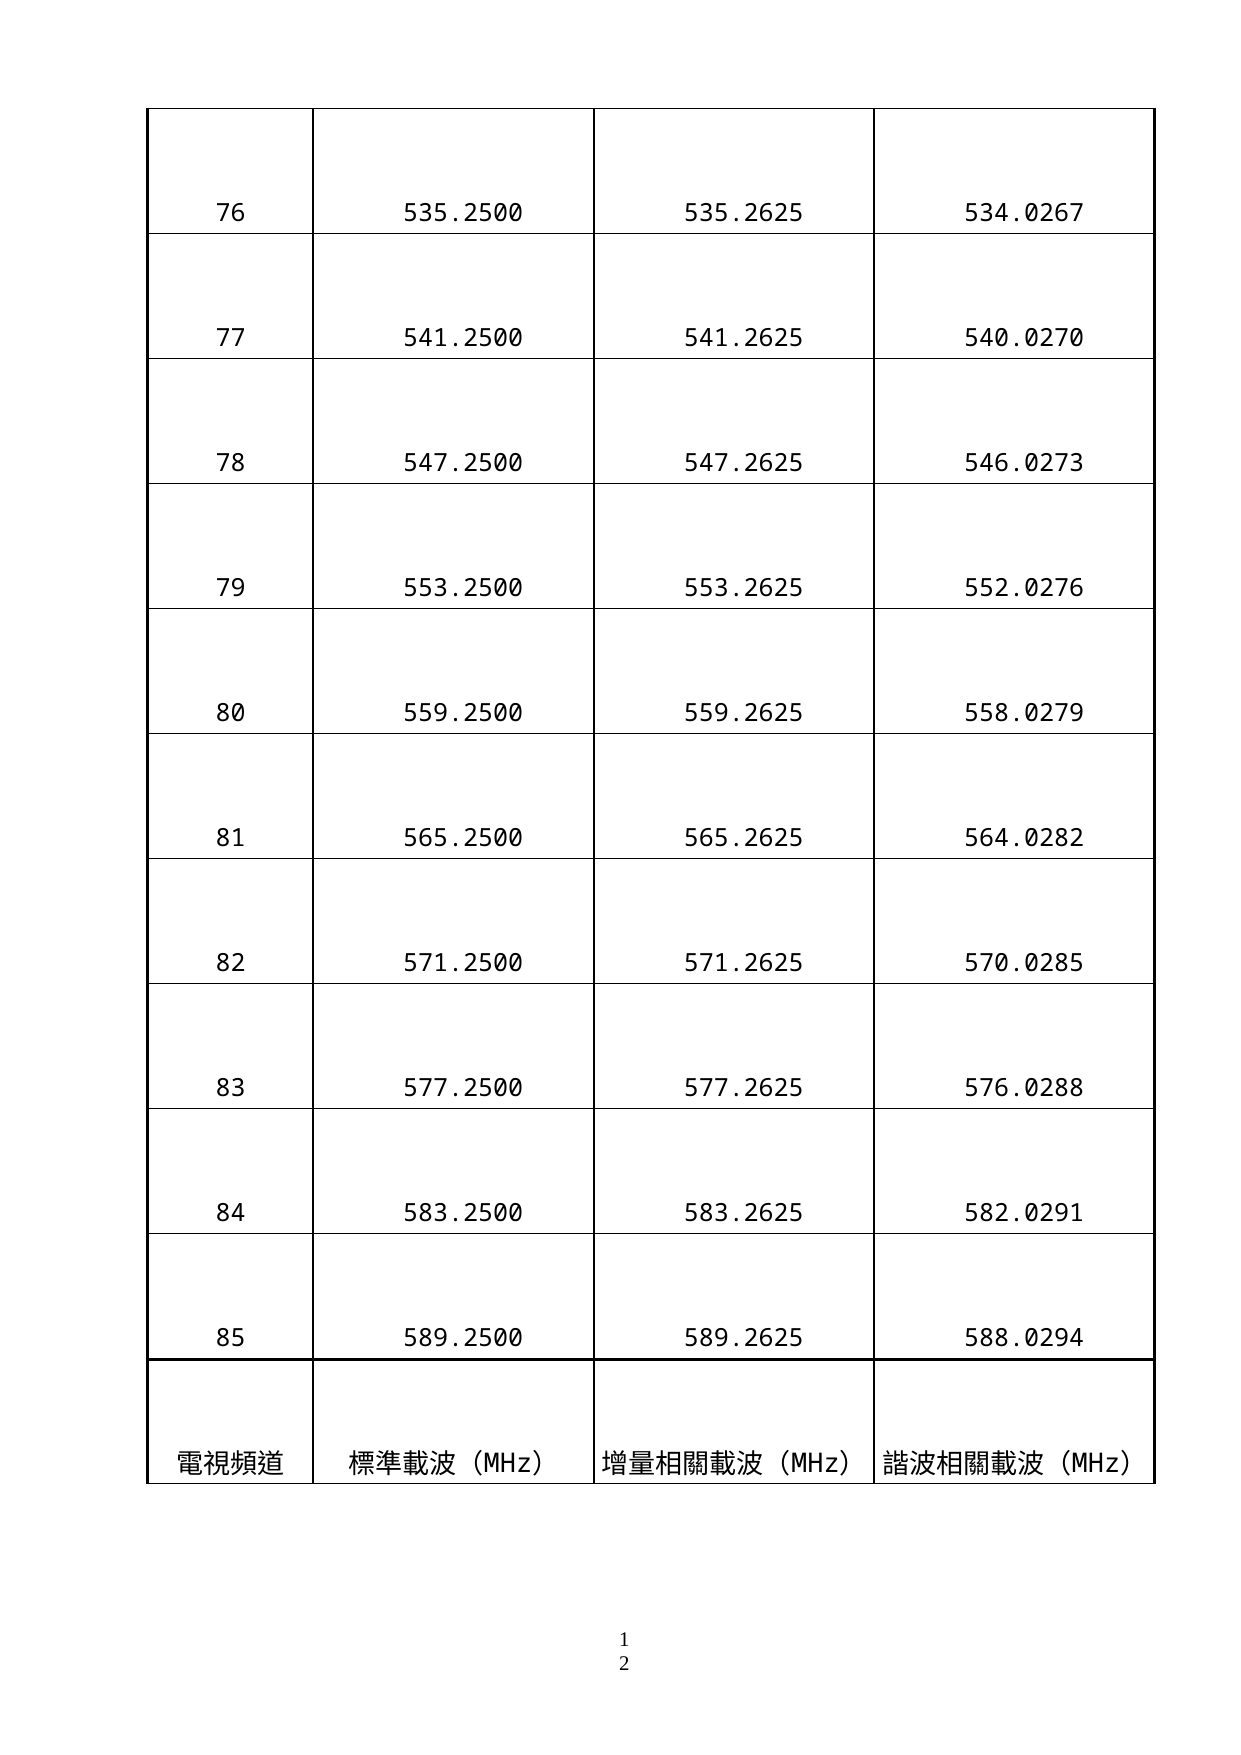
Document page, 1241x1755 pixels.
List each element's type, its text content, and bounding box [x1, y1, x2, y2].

table_cell 標準載波（MHz） [314, 1361, 593, 1483]
table_cell 541.2500 [314, 234, 593, 358]
table_cell 541.2625 [595, 234, 873, 358]
table_cell 577.2500 [314, 984, 593, 1108]
table_cell 589.2625 [595, 1234, 873, 1358]
table_cell 558.0279 [875, 609, 1153, 733]
table_cell 576.0288 [875, 984, 1153, 1108]
table_cell 79 [149, 484, 312, 608]
table_cell 85 [149, 1234, 312, 1358]
table_cell 570.0285 [875, 859, 1153, 983]
table_cell 583.2500 [314, 1109, 593, 1233]
table_cell 559.2500 [314, 609, 593, 733]
table_cell 547.2500 [314, 359, 593, 483]
table_cell 78 [149, 359, 312, 483]
table_cell 553.2500 [314, 484, 593, 608]
table_cell 577.2625 [595, 984, 873, 1108]
table_cell 83 [149, 984, 312, 1108]
table_cell 諧波相關載波（MHz） [875, 1361, 1153, 1483]
table_cell 552.0276 [875, 484, 1153, 608]
table_cell 80 [149, 609, 312, 733]
table_cell 559.2625 [595, 609, 873, 733]
table_cell 589.2500 [314, 1234, 593, 1358]
table_cell 571.2500 [314, 859, 593, 983]
table_cell 84 [149, 1109, 312, 1233]
table_cell 535.2500 [314, 109, 593, 233]
table_cell 76 [149, 109, 312, 233]
table_cell 535.2625 [595, 109, 873, 233]
table_cell 電視頻道 [149, 1361, 312, 1483]
table_cell 534.0267 [875, 109, 1153, 233]
table_cell 546.0273 [875, 359, 1153, 483]
table_cell 583.2625 [595, 1109, 873, 1233]
table_cell 571.2625 [595, 859, 873, 983]
table_cell 77 [149, 234, 312, 358]
table_cell 增量相關載波（MHz） [595, 1361, 873, 1483]
table_cell 82 [149, 859, 312, 983]
table_cell 547.2625 [595, 359, 873, 483]
table_cell 553.2625 [595, 484, 873, 608]
table_cell 588.0294 [875, 1234, 1153, 1358]
table_cell 81 [149, 734, 312, 858]
table_cell 582.0291 [875, 1109, 1153, 1233]
table_cell 540.0270 [875, 234, 1153, 358]
table_cell 565.2625 [595, 734, 873, 858]
table_cell 565.2500 [314, 734, 593, 858]
table_cell 564.0282 [875, 734, 1153, 858]
